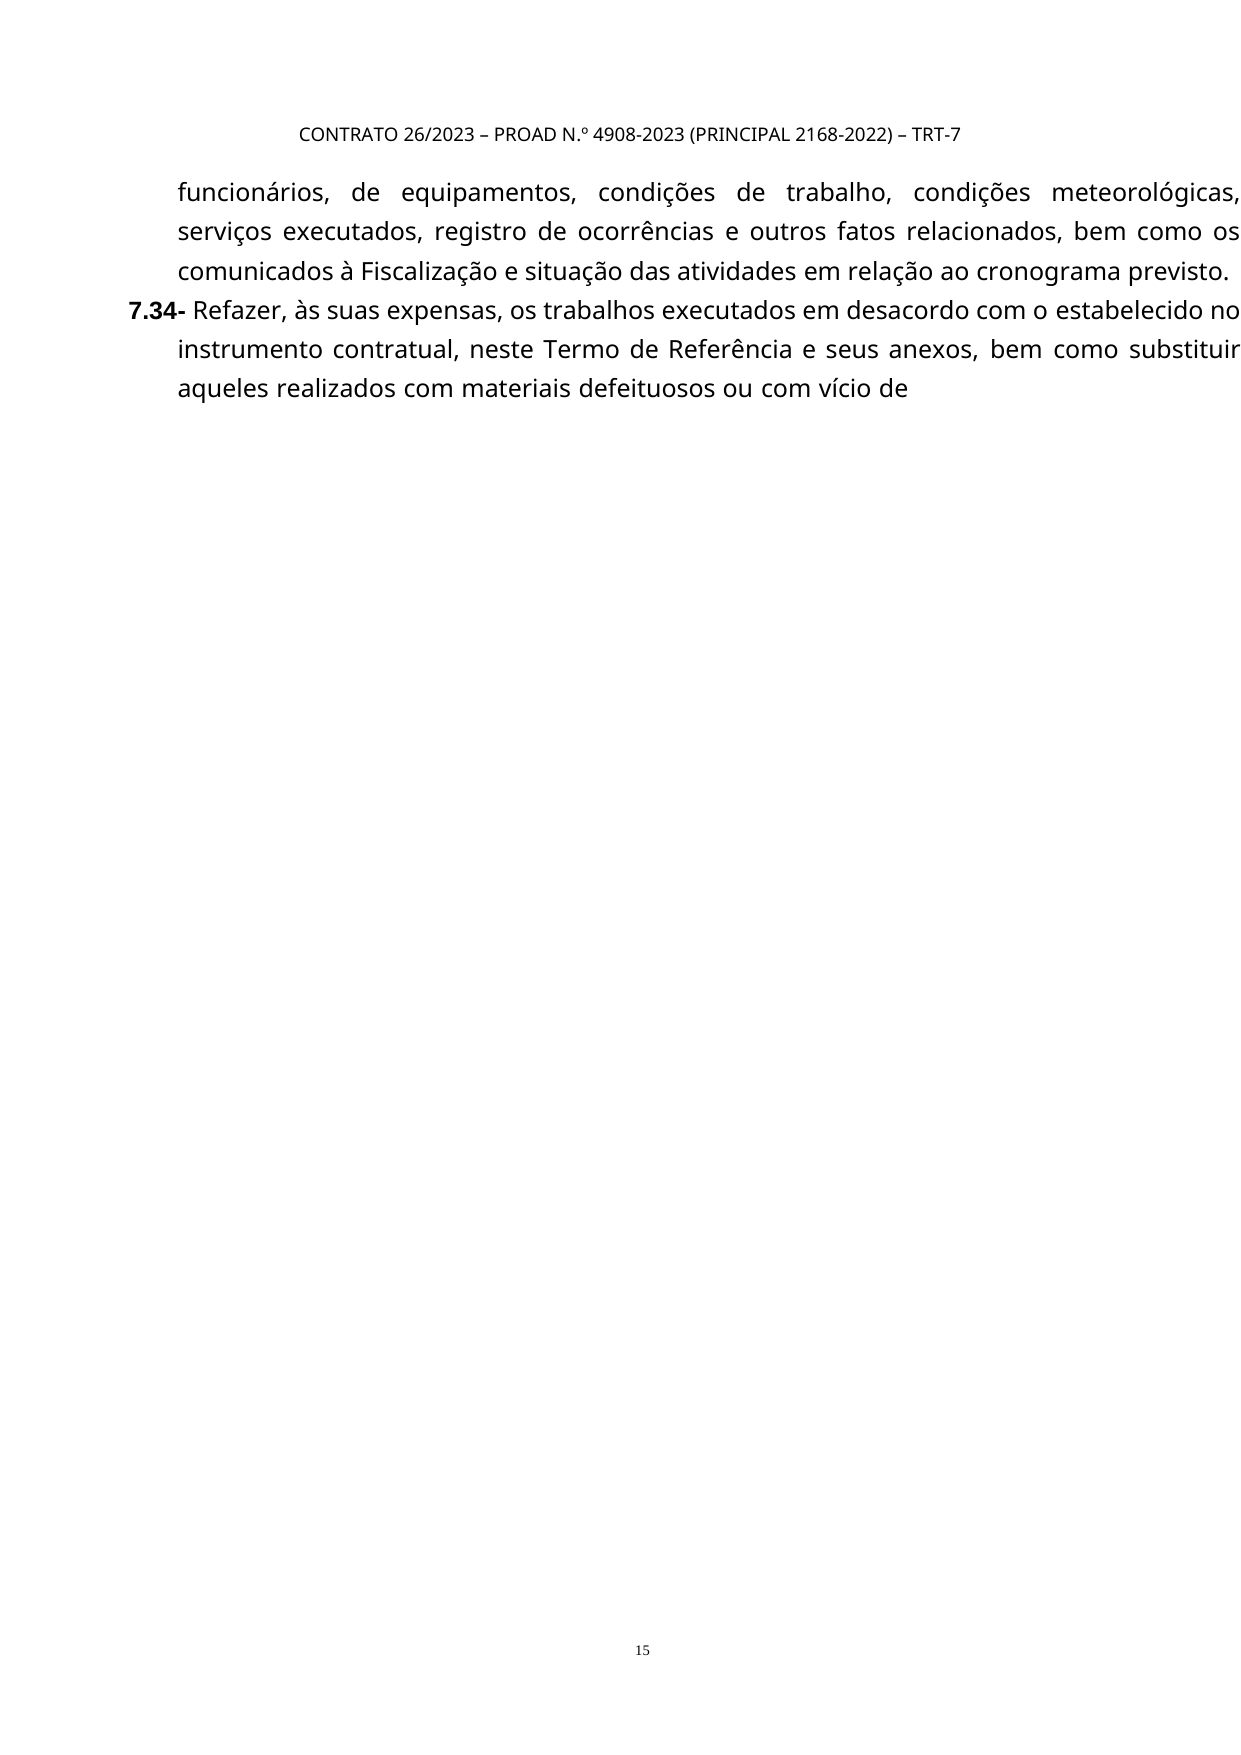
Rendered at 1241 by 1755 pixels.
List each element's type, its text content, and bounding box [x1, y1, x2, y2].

list - Elaborar o Diário de Obra, incluindo diariamente, pelo Engenheiro preposto responsável, as informações sobre o andamento do empreendimento, tais como, número de funcionários, de equipamentos, condições de trabalho, condições meteorológicas, serviços executados, registro de ocorrências e outros fatos relacionados, bem como os comunicados à Fiscalização e situação das atividades em relação ao cronograma previsto. [167, 175, 1241, 287]
list - Refazer, às suas expensas, os trabalhos executados em desacordo com o estabelecido no instrumento contratual, neste Termo de Referência e seus anexos, bem como substituir aqueles realizados com materiais defeituosos ou com vício de [167, 292, 1241, 405]
